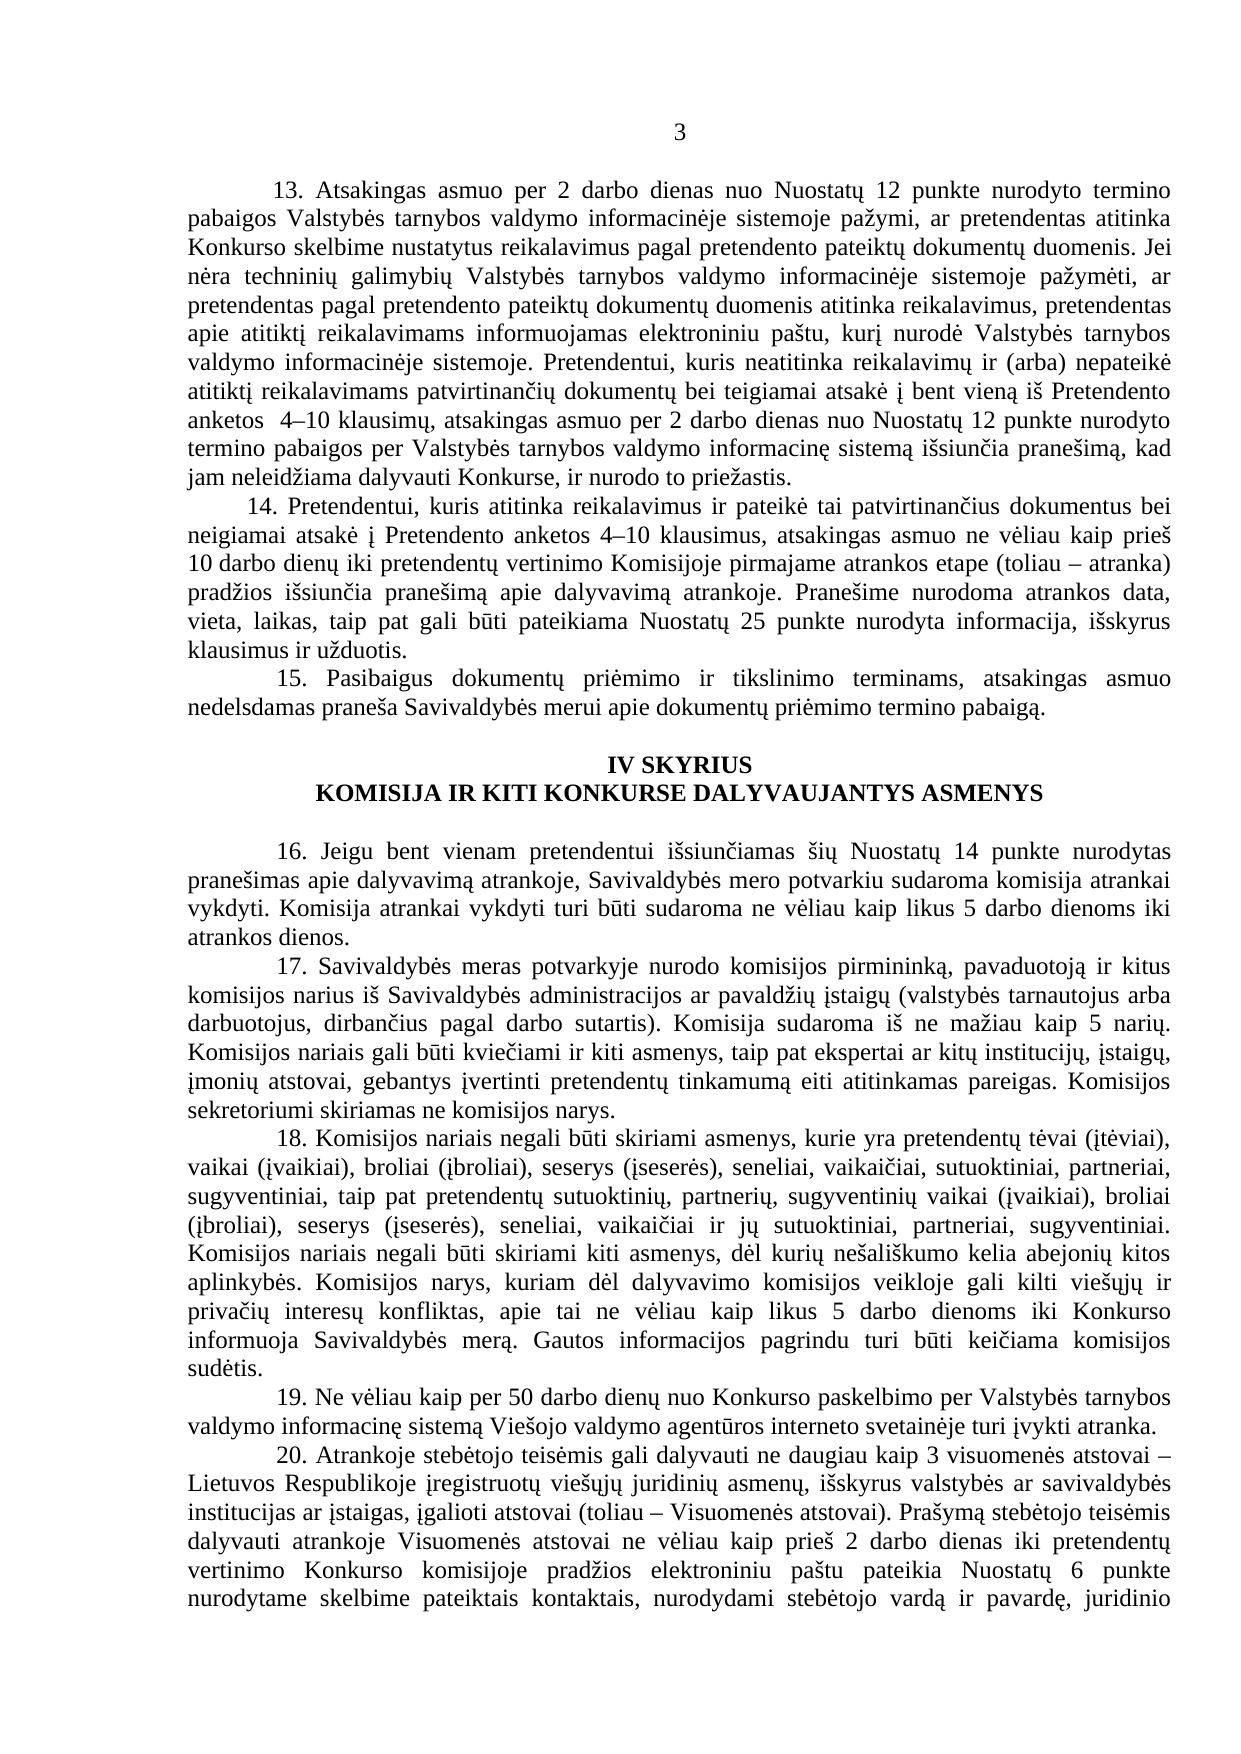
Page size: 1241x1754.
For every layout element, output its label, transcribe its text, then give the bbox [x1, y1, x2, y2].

text 19. Ne vėliau kaip per 50 darbo dienų nuo Konkurso paskelbimo per Valstybės tarnybos valdymo informacinę sistemą Viešojo valdymo agentūros interneto svetainėje turi įvykti atranka. [187, 1382, 1172, 1440]
text KOMISIJA IR KITI KONKURSE DALYVAUJANTYS ASMENYS [187, 778, 1172, 807]
text 20. Atrankoje stebėtojo teisėmis gali dalyvauti ne daugiau kaip 3 visuomenės atstovai – Lietuvos Respublikoje įregistruotų viešųjų juridinių asmenų, išskyrus valstybės ar savivaldybės institucijas ar įstaigas, įgalioti atstovai (toliau – Visuomenės atstovai). Prašymą stebėtojo teisėmis dalyvauti atrankoje Visuomenės atstovai ne vėliau kaip prieš 2 darbo dienas iki pretendentų vertinimo Konkurso komisijoje pradžios elektroniniu paštu pateikia Nuostatų 6 punkte nurodytame skelbime pateiktais kontaktais, nurodydami stebėtojo vardą ir pavardę, juridinio [187, 1440, 1172, 1612]
text 18. Komisijos nariais negali būti skiriami asmenys, kurie yra pretendentų tėvai (įtėviai), vaikai (įvaikiai), broliai (įbroliai), seserys (įseserės), seneliai, vaikaičiai, sutuoktiniai, partneriai, sugyventiniai, taip pat pretendentų sutuoktinių, partnerių, sugyventinių vaikai (įvaikiai), broliai (įbroliai), seserys (įseserės), seneliai, vaikaičiai ir jų sutuoktiniai, partneriai, sugyventiniai. Komisijos nariais negali būti skiriami kiti asmenys, dėl kurių nešališkumo kelia abejonių kitos aplinkybės. Komisijos narys, kuriam dėl dalyvavimo komisijos veikloje gali kilti viešųjų ir privačių interesų konfliktas, apie tai ne vėliau kaip likus 5 darbo dienoms iki Konkurso informuoja Savivaldybės merą. Gautos informacijos pagrindu turi būti keičiama komisijos sudėtis. [187, 1123, 1172, 1382]
text 15. Pasibaigus dokumentų priėmimo ir tikslinimo terminams, atsakingas asmuo nedelsdamas praneša Savivaldybės merui apie dokumentų priėmimo termino pabaigą. [187, 663, 1172, 721]
text 14. Pretendentui, kuris atitinka reikalavimus ir pateikė tai patvirtinančius dokumentus bei neigiamai atsakė į Pretendento anketos 4–10 klausimus, atsakingas asmuo ne vėliau kaip prieš 10 darbo dienų iki pretendentų vertinimo Komisijoje pirmajame atrankos etape (toliau – atranka) pradžios išsiunčia pranešimą apie dalyvavimą atrankoje. Pranešime nurodoma atrankos data, vieta, laikas, taip pat gali būti pateikiama Nuostatų 25 punkte nurodyta informacija, išskyrus klausimus ir užduotis. [187, 491, 1172, 663]
text 13. Atsakingas asmuo per 2 darbo dienas nuo Nuostatų 12 punkte nurodyto termino pabaigos Valstybės tarnybos valdymo informacinėje sistemoje pažymi, ar pretendentas atitinka Konkurso skelbime nustatytus reikalavimus pagal pretendento pateiktų dokumentų duomenis. Jei nėra techninių galimybių Valstybės tarnybos valdymo informacinėje sistemoje pažymėti, ar pretendentas pagal pretendento pateiktų dokumentų duomenis atitinka reikalavimus, pretendentas apie atitiktį reikalavimams informuojamas elektroniniu paštu, kurį nurodė Valstybės tarnybos valdymo informacinėje sistemoje. Pretendentui, kuris neatitinka reikalavimų ir (arba) nepateikė atitiktį reikalavimams patvirtinančių dokumentų bei teigiamai atsakė į bent vieną iš Pretendento anketos 4–10 klausimų, atsakingas asmuo per 2 darbo dienas nuo Nuostatų 12 punkte nurodyto termino pabaigos per Valstybės tarnybos valdymo informacinę sistemą išsiunčia pranešimą, kad jam neleidžiama dalyvauti Konkurse, ir nurodo to priežastis. [187, 175, 1172, 491]
text 17. Savivaldybės meras potvarkyje nurodo komisijos pirmininką, pavaduotoją ir kitus komisijos narius iš Savivaldybės administracijos ar pavaldžių įstaigų (valstybės tarnautojus arba darbuotojus, dirbančius pagal darbo sutartis). Komisija sudaroma iš ne mažiau kaip 5 narių. Komisijos nariais gali būti kviečiami ir kiti asmenys, taip pat ekspertai ar kitų institucijų, įstaigų, įmonių atstovai, gebantys įvertinti pretendentų tinkamumą eiti atitinkamas pareigas. Komisijos sekretoriumi skiriamas ne komisijos narys. [187, 951, 1172, 1123]
text 16. Jeigu bent vienam pretendentui išsiunčiamas šių Nuostatų 14 punkte nurodytas pranešimas apie dalyvavimą atrankoje, Savivaldybės mero potvarkiu sudaroma komisija atrankai vykdyti. Komisija atrankai vykdyti turi būti sudaroma ne vėliau kaip likus 5 darbo dienoms iki atrankos dienos. [187, 836, 1172, 951]
text IV SKYRIUS [187, 750, 1172, 778]
